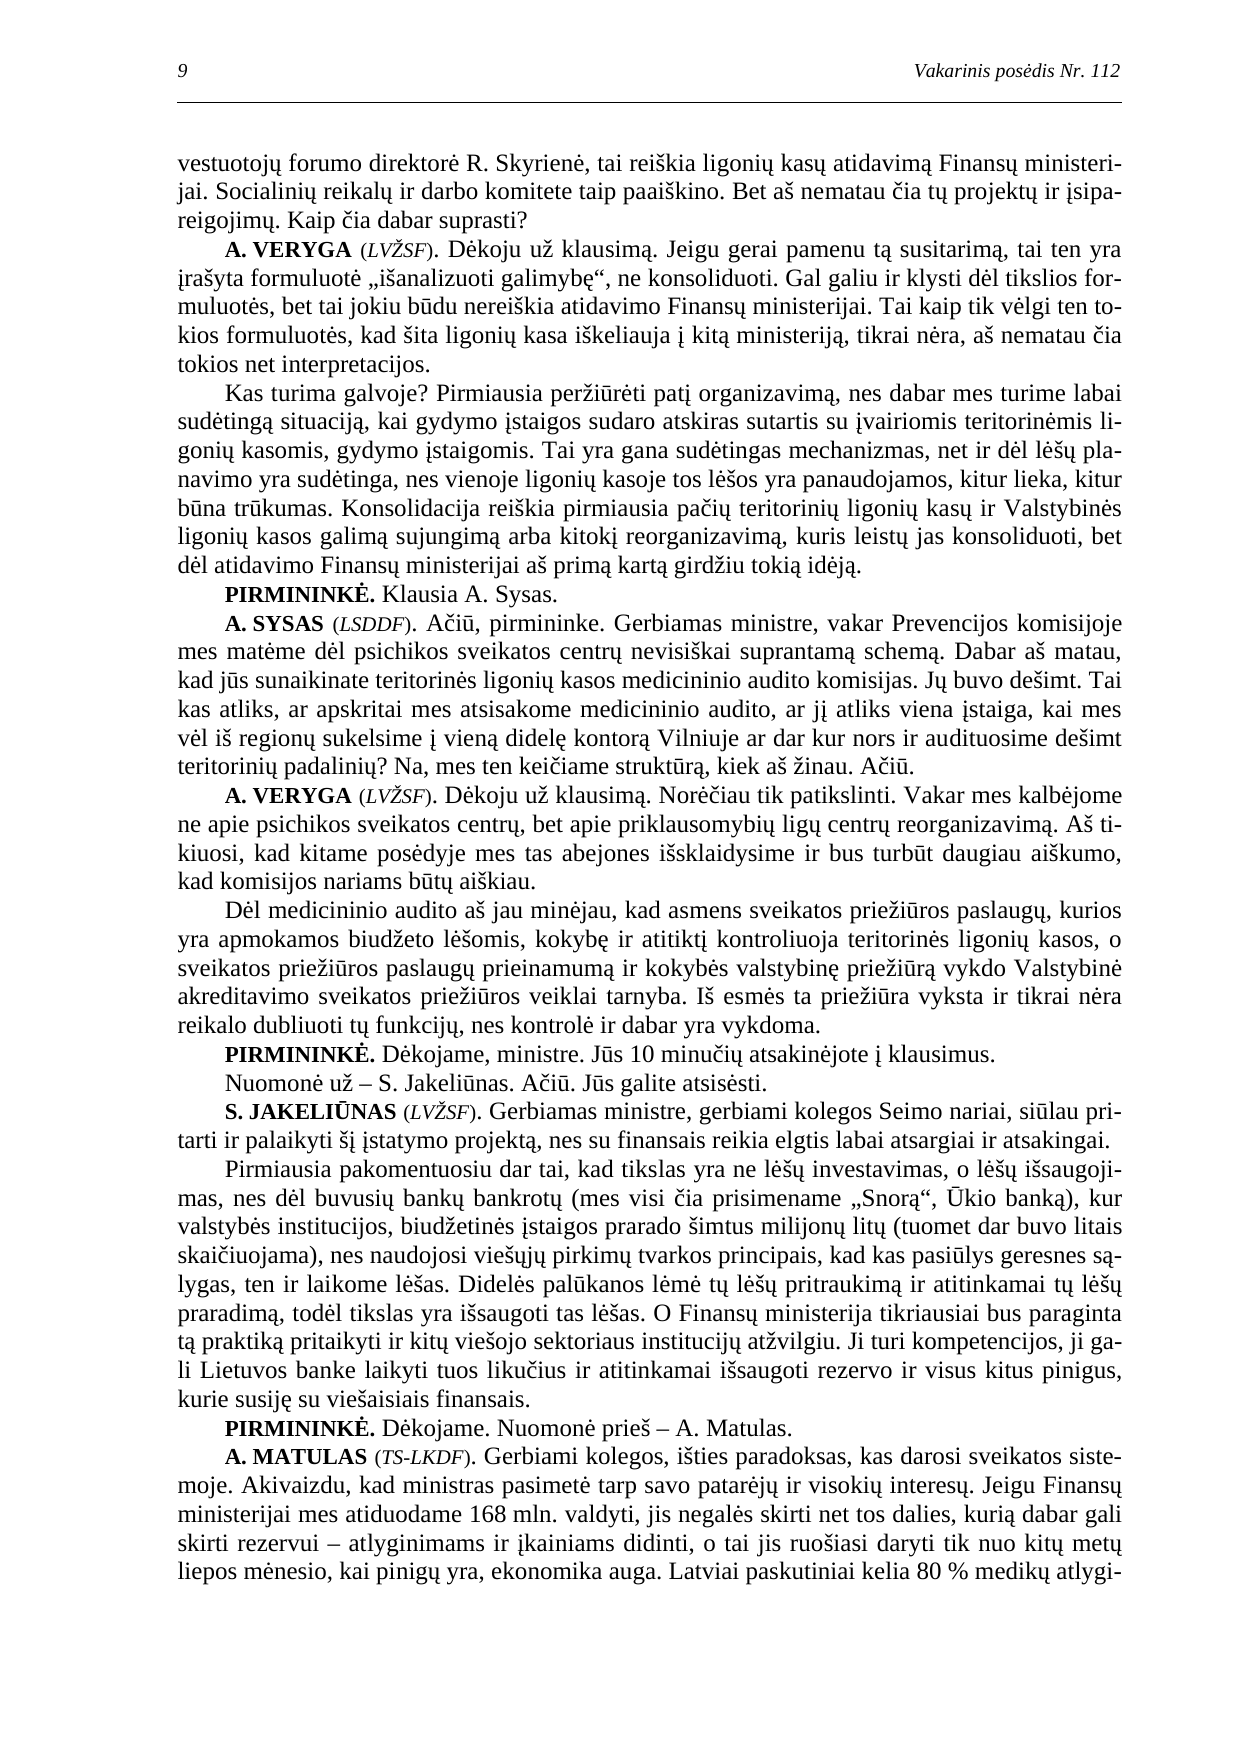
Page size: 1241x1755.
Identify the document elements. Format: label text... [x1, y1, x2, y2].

text A. VERYGA (LVŽSF). Dė­ko­ju už klau­si­mą. No­rė­čiau tik pa­tiks­lin­ti. Va­kar mes kal­bė­jo­me ne apie psi­chi­kos svei­ka­tos cen­trų, bet apie pri­klau­so­my­bių li­gų cen­trų re­or­ga­ni­za­vi­mą. Aš ti­kiuo­si, kad ki­ta­me po­sė­dy­je mes tas abe­jo­nes iš­sklai­dy­si­me ir bus tur­būt dau­giau aiš­ku­mo, kad ko­mi­si­jos na­riams bū­tų aiš­kiau. [177, 780, 1122, 895]
text A. VERYGA (LVŽSF). Dė­ko­ju už klau­si­mą. Jei­gu ge­rai pa­me­nu tą su­si­ta­ri­mą, tai ten yra įra­šy­ta for­mu­luo­tė „iš­ana­li­zuo­ti ga­li­my­bę“, ne kon­so­li­duo­ti. Gal ga­liu ir klys­ti dėl tiks­lios for­mu­luo­tės, bet tai jo­kiu bū­du ne­reiš­kia ati­da­vi­mo Fi­nan­sų mi­nis­te­ri­jai. Tai kaip tik vėl­gi ten to­kios for­mu­luo­tės, kad ši­ta li­go­nių ka­sa iš­ke­liau­ja į ki­tą mi­nis­te­ri­ją, tik­rai nė­ra, aš ne­ma­tau čia to­kios net in­ter­pre­ta­ci­jos. [177, 234, 1122, 378]
text S. JAKELIŪNAS (LVŽSF). Ger­bia­mas mi­nist­re, ger­bia­mi ko­le­gos Sei­mo na­riai, siū­lau pri­tar­ti ir pa­lai­ky­ti šį įsta­ty­mo pro­jek­tą, nes su fi­nan­sais rei­kia elg­tis la­bai at­sar­giai ir at­sa­kin­gai. [177, 1096, 1122, 1154]
text Dėl me­di­ci­ni­nio au­di­to aš jau mi­nė­jau, kad as­mens svei­ka­tos prie­žiū­ros pa­slau­gų, ku­rios yra ap­mo­ka­mos biu­dže­to lė­šo­mis, ko­ky­bę ir ati­tik­tį kon­tro­liuo­ja te­ri­to­ri­nės li­go­nių ka­sos, o svei­ka­tos prie­žiū­ros pa­slau­gų pri­ei­na­mu­mą ir ko­ky­bės vals­ty­bi­nę prie­žiū­rą vyk­do Vals­ty­bi­nė ak­re­di­ta­vi­mo svei­ka­tos prie­žiū­ros veik­lai tar­ny­ba. Iš es­mės ta prie­žiū­ra vyks­ta ir tik­rai nė­ra rei­ka­lo dub­liuo­ti tų funk­ci­jų, nes kon­tro­lė ir da­bar yra vyk­do­ma. [177, 895, 1122, 1039]
text ves­tuo­to­jų fo­ru­mo di­rek­to­rė R. Sky­rie­nė, tai reiš­kia li­go­nių ka­sų ati­da­vi­mą Fi­nan­sų mi­nis­te­ri­jai. So­cia­li­nių rei­ka­lų ir dar­bo ko­mi­te­te taip pa­aiš­ki­no. Bet aš ne­ma­tau čia tų pro­jek­tų ir įsi­pa­rei­go­ji­mų. Kaip čia da­bar su­pras­ti? [177, 148, 1122, 234]
text PIRMININKĖ. Klau­sia A. Sy­sas. [177, 579, 1122, 608]
text A. SYSAS (LSDDF). Ačiū, pir­mi­nin­ke. Ger­bia­mas mi­nist­re, va­kar Pre­ven­ci­jos ko­mi­si­jo­je mes ma­tė­me dėl psi­chi­kos svei­ka­tos cen­trų ne­vi­siš­kai su­pran­ta­mą sche­mą. Da­bar aš ma­tau, kad jūs su­nai­ki­na­te te­ri­to­ri­nės li­go­nių ka­sos me­di­ci­ni­nio au­di­to ko­mi­si­jas. Jų bu­vo de­šimt. Tai kas at­liks, ar ap­skri­tai mes at­si­sa­ko­me me­di­ci­ni­nio au­di­to, ar jį at­liks vie­na įstai­ga, kai mes vėl iš re­gio­nų su­kel­si­me į vie­ną di­de­lę kon­to­rą Vil­niu­je ar dar kur nors ir au­di­tuo­si­me de­šimt te­ri­to­ri­nių pa­da­li­nių? Na, mes ten kei­čia­me struk­tū­rą, kiek aš ži­nau. Ačiū. [177, 608, 1122, 780]
text Pir­miau­sia pa­ko­men­tuo­siu dar tai, kad tiks­las yra ne lė­šų in­ves­ta­vi­mas, o lė­šų iš­sau­go­ji­mas, nes dėl bu­vu­sių ban­kų ban­kro­tų (mes vi­si čia pri­si­me­na­me „Sno­rą“, Ūkio ban­ką), kur vals­ty­bės ins­ti­tu­ci­jos, biu­dže­ti­nės įstai­gos pra­ra­do šim­tus mi­li­jo­nų li­tų (tuo­met dar bu­vo li­tais skai­čiuo­ja­ma), nes nau­do­jo­si vie­šų­jų pir­ki­mų tvar­kos prin­ci­pais, kad kas pa­siū­lys ge­res­nes są­ly­gas, ten ir lai­ko­me lė­šas. Di­de­lės pa­lū­ka­nos lė­mė tų lė­šų pri­trau­ki­mą ir ati­tin­ka­mai tų lė­šų pra­ra­di­mą, to­dėl tiks­las yra iš­sau­go­ti tas lė­šas. O Fi­nan­sų mi­nis­te­ri­ja tik­riau­siai bus pa­ra­gin­ta tą prak­ti­ką pri­tai­ky­ti ir ki­tų vie­šo­jo sek­to­riaus ins­ti­tu­ci­jų at­žvil­giu. Ji tu­ri kom­pe­ten­ci­jos, ji ga­li Lie­tu­vos ban­ke lai­ky­ti tuos li­ku­čius ir ati­tin­ka­mai iš­sau­go­ti re­zer­vo ir vi­sus ki­tus pi­ni­gus, ku­rie su­si­ję su vie­šai­siais fi­nan­sais. [177, 1154, 1122, 1413]
text A. MATULAS (TS-LKDF). Ger­bia­mi ko­le­gos, iš­ties pa­ra­dok­sas, kas da­ro­si svei­ka­tos sis­te­mo­je. Aki­vaiz­du, kad mi­nist­ras pa­si­me­tė tarp sa­vo pa­ta­rė­jų ir vi­so­kių in­te­re­sų. Jei­gu Fi­nan­sų mi­nis­te­ri­jai mes ati­duo­da­me 168 mln. val­dy­ti, jis ne­ga­lės skir­ti net tos da­lies, ku­rią da­bar ga­li skir­ti re­zer­vui – at­ly­gi­ni­mams ir įkai­niams di­din­ti, o tai jis ruo­šia­si da­ry­ti tik nuo ki­tų me­tų lie­pos mė­ne­sio, kai pi­ni­gų yra, eko­no­mi­ka au­ga. Lat­viai pas­ku­ti­niai ke­lia 80 % me­di­kų at­ly­gi­ [177, 1441, 1122, 1585]
text PIRMININKĖ. Dė­ko­ja­me, mi­nist­re. Jūs 10 mi­nu­čių at­sa­ki­nė­jo­te į klau­si­mus. [177, 1039, 1122, 1068]
text PIRMININKĖ. Dė­ko­ja­me. Nuo­mo­nė prieš – A. Ma­tu­las. [177, 1413, 1122, 1441]
text Kas tu­ri­ma gal­vo­je? Pir­miau­sia per­žiū­rė­ti pa­tį or­ga­ni­za­vi­mą, nes da­bar mes tu­ri­me la­bai su­dė­tin­gą si­tu­a­ci­ją, kai gy­dy­mo įstai­gos su­da­ro at­ski­ras su­tar­tis su įvai­rio­mis te­ri­to­ri­nė­mis li­go­nių ka­so­mis, gy­dy­mo įstai­go­mis. Tai yra ga­na su­dė­tin­gas me­cha­niz­mas, net ir dėl lė­šų pla­na­vi­mo yra su­dė­tin­ga, nes vie­no­je li­go­nių ka­so­je tos lė­šos yra pa­nau­do­ja­mos, ki­tur lie­ka, ki­tur bū­na trū­ku­mas. Kon­so­li­da­ci­ja reiš­kia pir­miau­sia pa­čių te­ri­to­ri­nių li­go­nių ka­sų ir Vals­ty­bi­nės li­go­nių ka­sos ga­li­mą su­jun­gi­mą ar­ba ki­to­kį re­or­ga­ni­za­vi­mą, ku­ris leis­tų jas kon­so­li­duo­ti, bet dėl ati­da­vi­mo Fi­nan­sų mi­nis­te­ri­jai aš pri­mą kar­tą gir­džiu to­kią idė­ją. [177, 378, 1122, 579]
text Nuo­mo­nė už – S. Ja­ke­liū­nas. Ačiū. Jūs ga­li­te at­si­sės­ti. [177, 1068, 1122, 1096]
